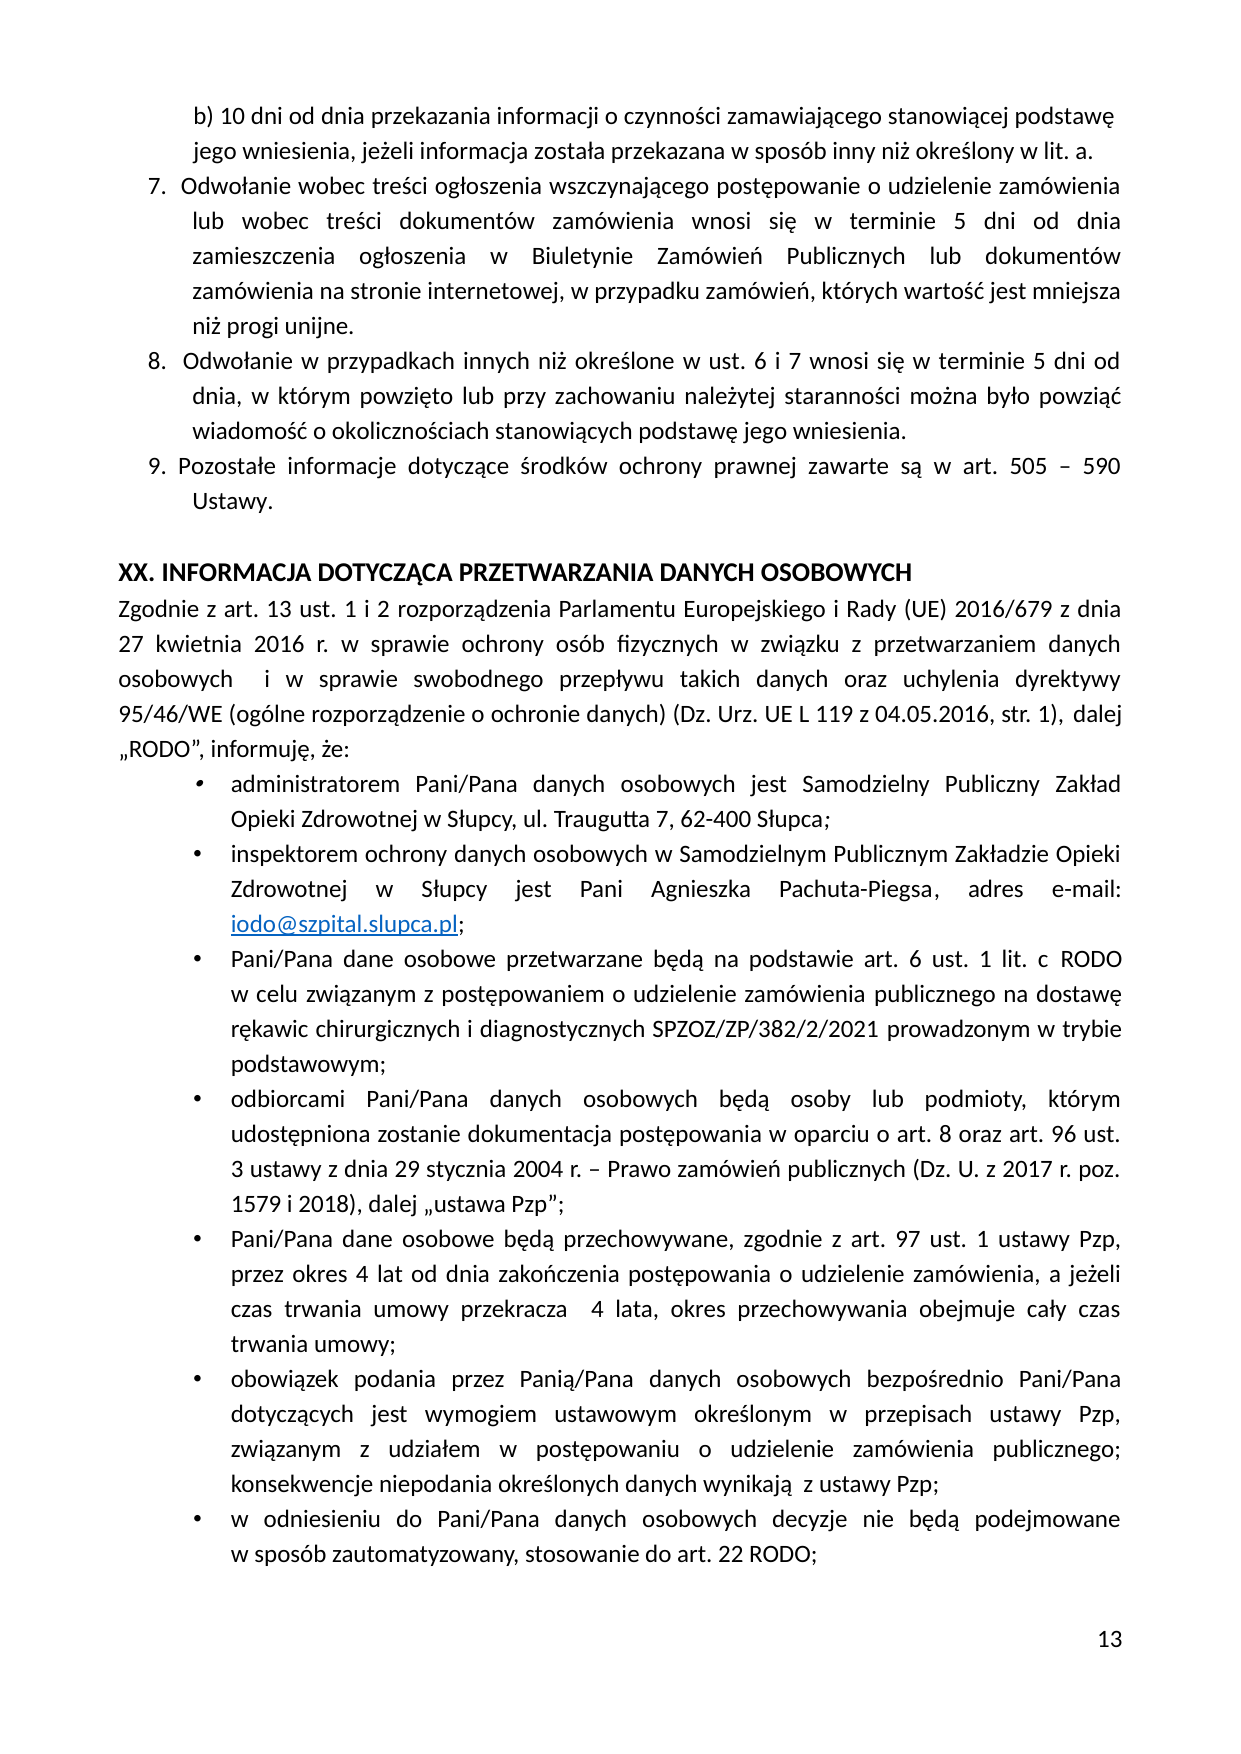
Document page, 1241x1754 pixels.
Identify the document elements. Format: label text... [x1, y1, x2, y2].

list odbiorcami Pani/Pana danych osobowych będą osoby lub podmioty, którym udostępniona zostanie dokumentacja postępowania w oparciu o art. 8 oraz art. 96 ust. 3 ustawy z dnia 29 stycznia 2004 r. – Prawo zamówień publicznych (Dz. U. z 2017 r. poz. 1579 i 2018), dalej „ustawa Pzp”; [193, 1083, 1122, 1219]
text 7. Odwołanie wobec treści ogłoszenia wszczynającego postępowanie o udzielenie zamówienia lub wobec treści dokumentów zamówienia wnosi się w terminie 5 dni od dnia zamieszczenia ogłoszenia w Biuletynie Zamówień Publicznych lub dokumentów zamówienia na stronie internetowej, w przypadku zamówień, których wartość jest mniejsza niż progi unijne. [148, 170, 1122, 341]
text b) 10 dni od dnia przekazania informacji o czynności zamawiającego stanowiącej podstawę jego wniesienia, jeżeli informacja została przekazana w sposób inny niż określony w lit. a. [148, 100, 1122, 166]
list Pani/Pana dane osobowe przetwarzane będą na podstawie art. 6 ust. 1 lit. c RODO w celu związanym z postępowaniem o udzielenie zamówienia publicznego na dostawę rękawic chirurgicznych i diagnostycznych SPZOZ/ZP/382/2/2021 prowadzonym w trybie podstawowym; [193, 943, 1122, 1079]
text 8. Odwołanie w przypadkach innych niż określone w ust. 6 i 7 wnosi się w terminie 5 dni od dnia, w którym powzięto lub przy zachowaniu należytej staranności można było powziąć wiadomość o okolicznościach stanowiących podstawę jego wniesienia. [148, 345, 1122, 446]
list Pani/Pana dane osobowe będą przechowywane, zgodnie z art. 97 ust. 1 ustawy Pzp, przez okres 4 lat od dnia zakończenia postępowania o udzielenie zamówienia, a jeżeli czas trwania umowy przekracza 4 lata, okres przechowywania obejmuje cały czas trwania umowy; [193, 1223, 1122, 1359]
text 9. Pozostałe informacje dotyczące środków ochrony prawnej zawarte są w art. 505 – 590 Ustawy. [148, 450, 1122, 516]
list obowiązek podania przez Panią/Pana danych osobowych bezpośrednio Pani/Pana dotyczących jest wymogiem ustawowym określonym w przepisach ustawy Pzp, związanym z udziałem w postępowaniu o udzielenie zamówienia publicznego; konsekwencje niepodania określonych danych wynikają z ustawy Pzp; [193, 1363, 1122, 1499]
list administratorem Pani/Pana danych osobowych jest Samodzielny Publiczny Zakład Opieki Zdrowotnej w Słupcy, ul. Traugutta 7, 62-400 Słupca; [193, 768, 1122, 834]
list inspektorem ochrony danych osobowych w Samodzielnym Publicznym Zakładzie Opieki Zdrowotnej w Słupcy jest Pani Agnieszka Pachuta-Piegsa, adres e-mail: iodo@szpital.slupca.pl; [193, 838, 1122, 939]
list w odniesieniu do Pani/Pana danych osobowych decyzje nie będą podejmowane w sposób zautomatyzowany, stosowanie do art. 22 RODO; [193, 1503, 1122, 1569]
subtitle XX. INFORMACJA DOTYCZĄCA PRZETWARZANIA DANYCH OSOBOWYCH [118, 555, 1122, 588]
subtitle Zgodnie z art. 13 ust. 1 i 2 rozporządzenia Parlamentu Europejskiego i Rady (UE) 2016/679 z dnia 27 kwietnia 2016 r. w sprawie ochrony osób fizycznych w związku z przetwarzaniem danych osobowych i w sprawie swobodnego przepływu takich danych oraz uchylenia dyrektywy 95/46/WE (ogólne rozporządzenie o ochronie danych) (Dz. Urz. UE L 119 z 04.05.2016, str. 1), dalej „RODO”, informuję, że: [118, 593, 1122, 764]
